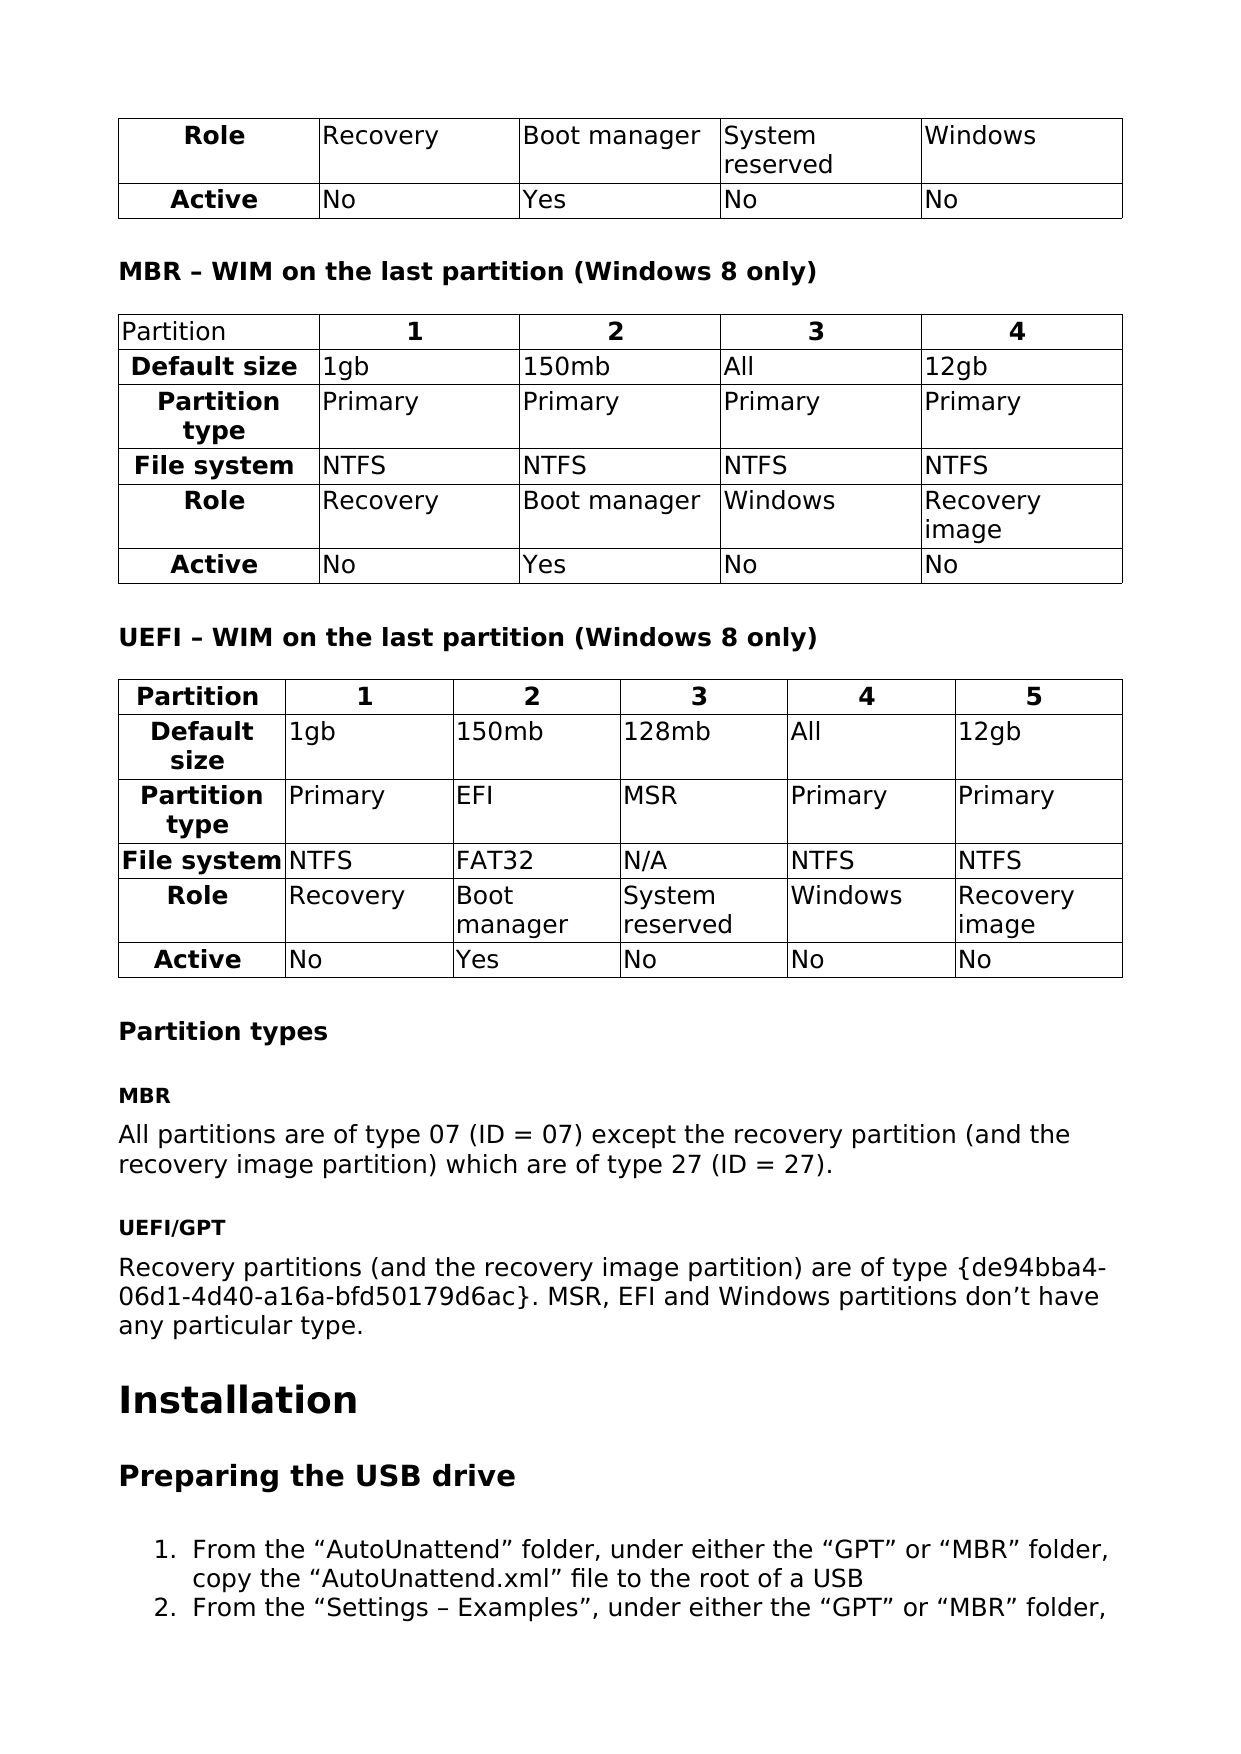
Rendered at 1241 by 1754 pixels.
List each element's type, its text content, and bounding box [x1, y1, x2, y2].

table_cell 150mb [454, 715, 620, 778]
table_cell 150mb [520, 350, 720, 384]
subtitle UEFI – WIM on the last partition (Windows 8 only) [118, 623, 1122, 652]
table_cell Yes [520, 549, 720, 583]
table_cell No [621, 943, 787, 977]
table_cell System reserved [621, 879, 787, 942]
table_cell Recovery [286, 879, 453, 942]
table_cell EFI [454, 780, 620, 843]
table_cell Active [119, 184, 319, 217]
table_cell Partition type [119, 385, 319, 448]
table_cell No [788, 943, 955, 977]
table_cell No [286, 943, 453, 977]
table_cell File system [119, 449, 319, 483]
table_cell All [788, 715, 955, 778]
table_header 1 [286, 680, 453, 714]
table_cell 12gb [956, 715, 1122, 778]
table_cell NTFS [520, 449, 720, 483]
table_header Partition [119, 315, 319, 349]
subtitle Preparing the USB drive [118, 1459, 1122, 1493]
table_cell 1gb [320, 350, 519, 384]
table_cell Active [119, 943, 285, 977]
table_cell Yes [454, 943, 620, 977]
table_cell Role [119, 119, 319, 182]
table_cell No [721, 184, 921, 217]
subtitle Partition types [118, 1017, 1122, 1046]
table_cell MSR [621, 780, 787, 843]
table_cell Yes [520, 184, 720, 217]
table_cell NTFS [788, 844, 955, 878]
table_header 2 [454, 680, 620, 714]
table_cell Primary [520, 385, 720, 448]
table_cell No [721, 549, 921, 583]
table_cell No [320, 184, 519, 217]
table_cell 1gb [286, 715, 453, 778]
table_header Partition [119, 680, 285, 714]
table_cell All [721, 350, 921, 384]
table_cell Primary [788, 780, 955, 843]
table_cell Windows [721, 485, 921, 548]
table_cell File system [119, 844, 285, 878]
table_cell Role [119, 879, 285, 942]
table_cell Partition type [119, 780, 285, 843]
table_header 1 [320, 315, 519, 349]
table_cell Default size [119, 715, 285, 778]
subtitle MBR [118, 1084, 1122, 1108]
table_cell Recovery [320, 119, 519, 182]
subtitle UEFI/GPT [118, 1216, 1122, 1241]
table_cell NTFS [286, 844, 453, 878]
table_header 2 [520, 315, 720, 349]
table_cell NTFS [922, 449, 1122, 483]
table_cell Primary [922, 385, 1122, 448]
table_cell 128mb [621, 715, 787, 778]
subtitle MBR – WIM on the last partition (Windows 8 only) [118, 257, 1122, 287]
table_cell No [922, 549, 1122, 583]
table_cell Primary [721, 385, 921, 448]
list From the “Settings – Examples”, under either the “GPT” or “MBR” folder, [177, 1594, 1122, 1623]
table_cell Windows [922, 119, 1122, 182]
table_cell No [956, 943, 1122, 977]
table_cell Boot manager [520, 485, 720, 548]
table_cell Primary [320, 385, 519, 448]
table_cell Recovery image [956, 879, 1122, 942]
table_cell No [320, 549, 519, 583]
table_cell NTFS [956, 844, 1122, 878]
table_cell No [922, 184, 1122, 217]
subtitle Installation [118, 1378, 1122, 1422]
table_cell Boot manager [520, 119, 720, 182]
table_header 4 [788, 680, 955, 714]
table_cell Active [119, 549, 319, 583]
table_header 5 [956, 680, 1122, 714]
table_cell Recovery image [922, 485, 1122, 548]
table_header 4 [922, 315, 1122, 349]
table_cell Role [119, 485, 319, 548]
table_cell 12gb [922, 350, 1122, 384]
text Recovery partitions (and the recovery image partition) are of type {de94bba4-06d1-4d40-a16a-bfd50179d6ac}. MSR, EFI and Windows partitions don’t have any particular type. [118, 1253, 1122, 1341]
table_cell Boot manager [454, 879, 620, 942]
table_cell Windows [788, 879, 955, 942]
table_header 3 [721, 315, 921, 349]
table_cell Default size [119, 350, 319, 384]
table_cell Primary [286, 780, 453, 843]
table_header 3 [621, 680, 787, 714]
table_cell NTFS [320, 449, 519, 483]
table_cell Primary [956, 780, 1122, 843]
text All partitions are of type 07 (ID = 07) except the recovery partition (and the recovery image partition) which are of type 27 (ID = 27). [118, 1121, 1122, 1179]
table_cell NTFS [721, 449, 921, 483]
list From the “AutoUnattend” folder, under either the “GPT” or “MBR” folder, copy the “AutoUnattend.xml” file to the root of a USB [177, 1535, 1122, 1594]
table_cell Recovery [320, 485, 519, 548]
table_cell N/A [621, 844, 787, 878]
table_cell System reserved [721, 119, 921, 182]
table_cell FAT32 [454, 844, 620, 878]
